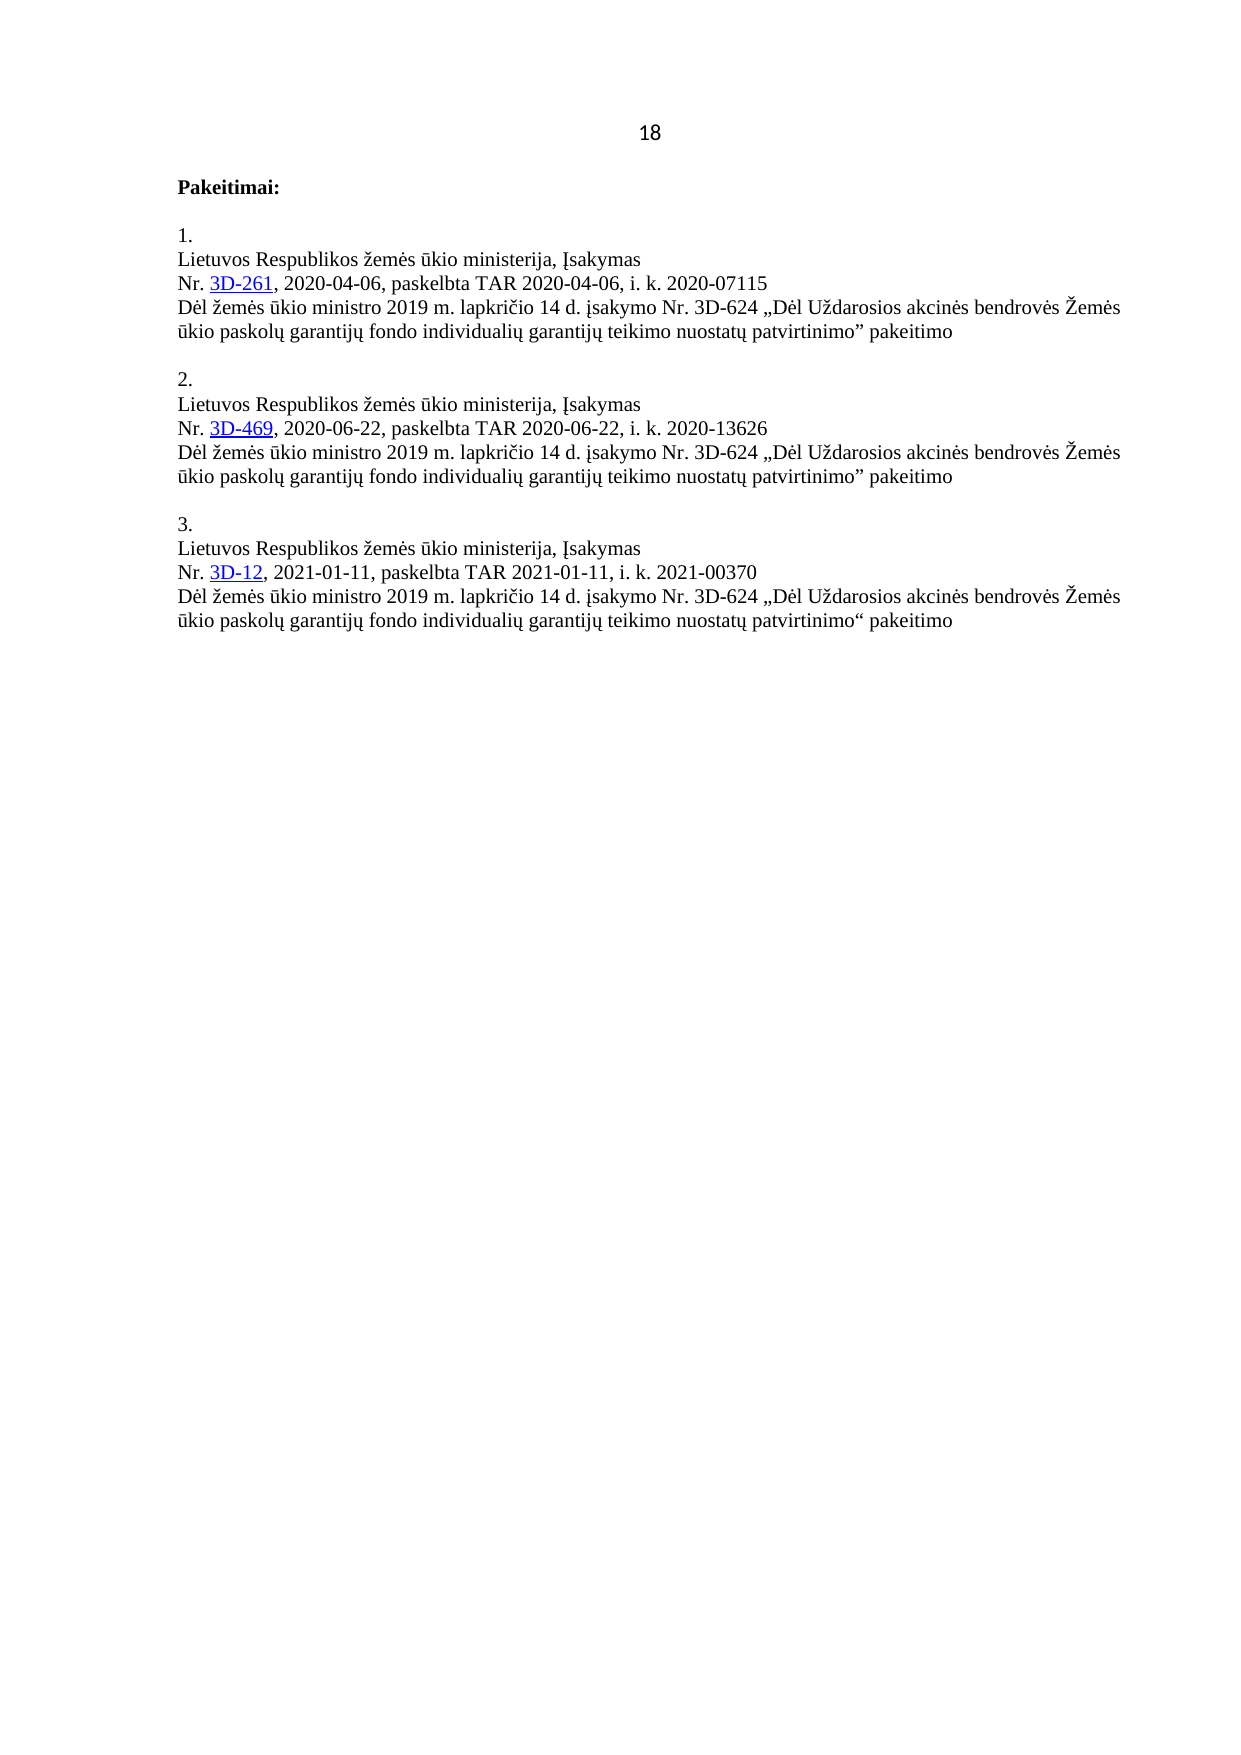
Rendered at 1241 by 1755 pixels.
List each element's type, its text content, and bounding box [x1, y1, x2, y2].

text Pakeitimai: [177, 175, 1122, 199]
text 2. [177, 367, 1122, 391]
text Nr. 3D-469, 2020-06-22, paskelbta TAR 2020-06-22, i. k. 2020-13626 [177, 416, 1122, 439]
text Dėl žemės ūkio ministro 2019 m. lapkričio 14 d. įsakymo Nr. 3D-624 „Dėl Uždarosios akcinės bendrovės Žemės ūkio paskolų garantijų fondo individualių garantijų teikimo nuostatų patvirtinimo” pakeitimo [177, 295, 1122, 343]
text 1. [177, 223, 1122, 247]
text Nr. 3D-261, 2020-04-06, paskelbta TAR 2020-04-06, i. k. 2020-07115 [177, 271, 1122, 295]
text Nr. 3D-12, 2021-01-11, paskelbta TAR 2021-01-11, i. k. 2021-00370 [177, 560, 1122, 584]
text Dėl žemės ūkio ministro 2019 m. lapkričio 14 d. įsakymo Nr. 3D-624 „Dėl Uždarosios akcinės bendrovės Žemės ūkio paskolų garantijų fondo individualių garantijų teikimo nuostatų patvirtinimo“ pakeitimo [177, 584, 1122, 632]
text Lietuvos Respublikos žemės ūkio ministerija, Įsakymas [177, 247, 1122, 271]
text Dėl žemės ūkio ministro 2019 m. lapkričio 14 d. įsakymo Nr. 3D-624 „Dėl Uždarosios akcinės bendrovės Žemės ūkio paskolų garantijų fondo individualių garantijų teikimo nuostatų patvirtinimo” pakeitimo [177, 439, 1122, 488]
text Lietuvos Respublikos žemės ūkio ministerija, Įsakymas [177, 391, 1122, 416]
text Lietuvos Respublikos žemės ūkio ministerija, Įsakymas [177, 536, 1122, 560]
text 3. [177, 512, 1122, 536]
